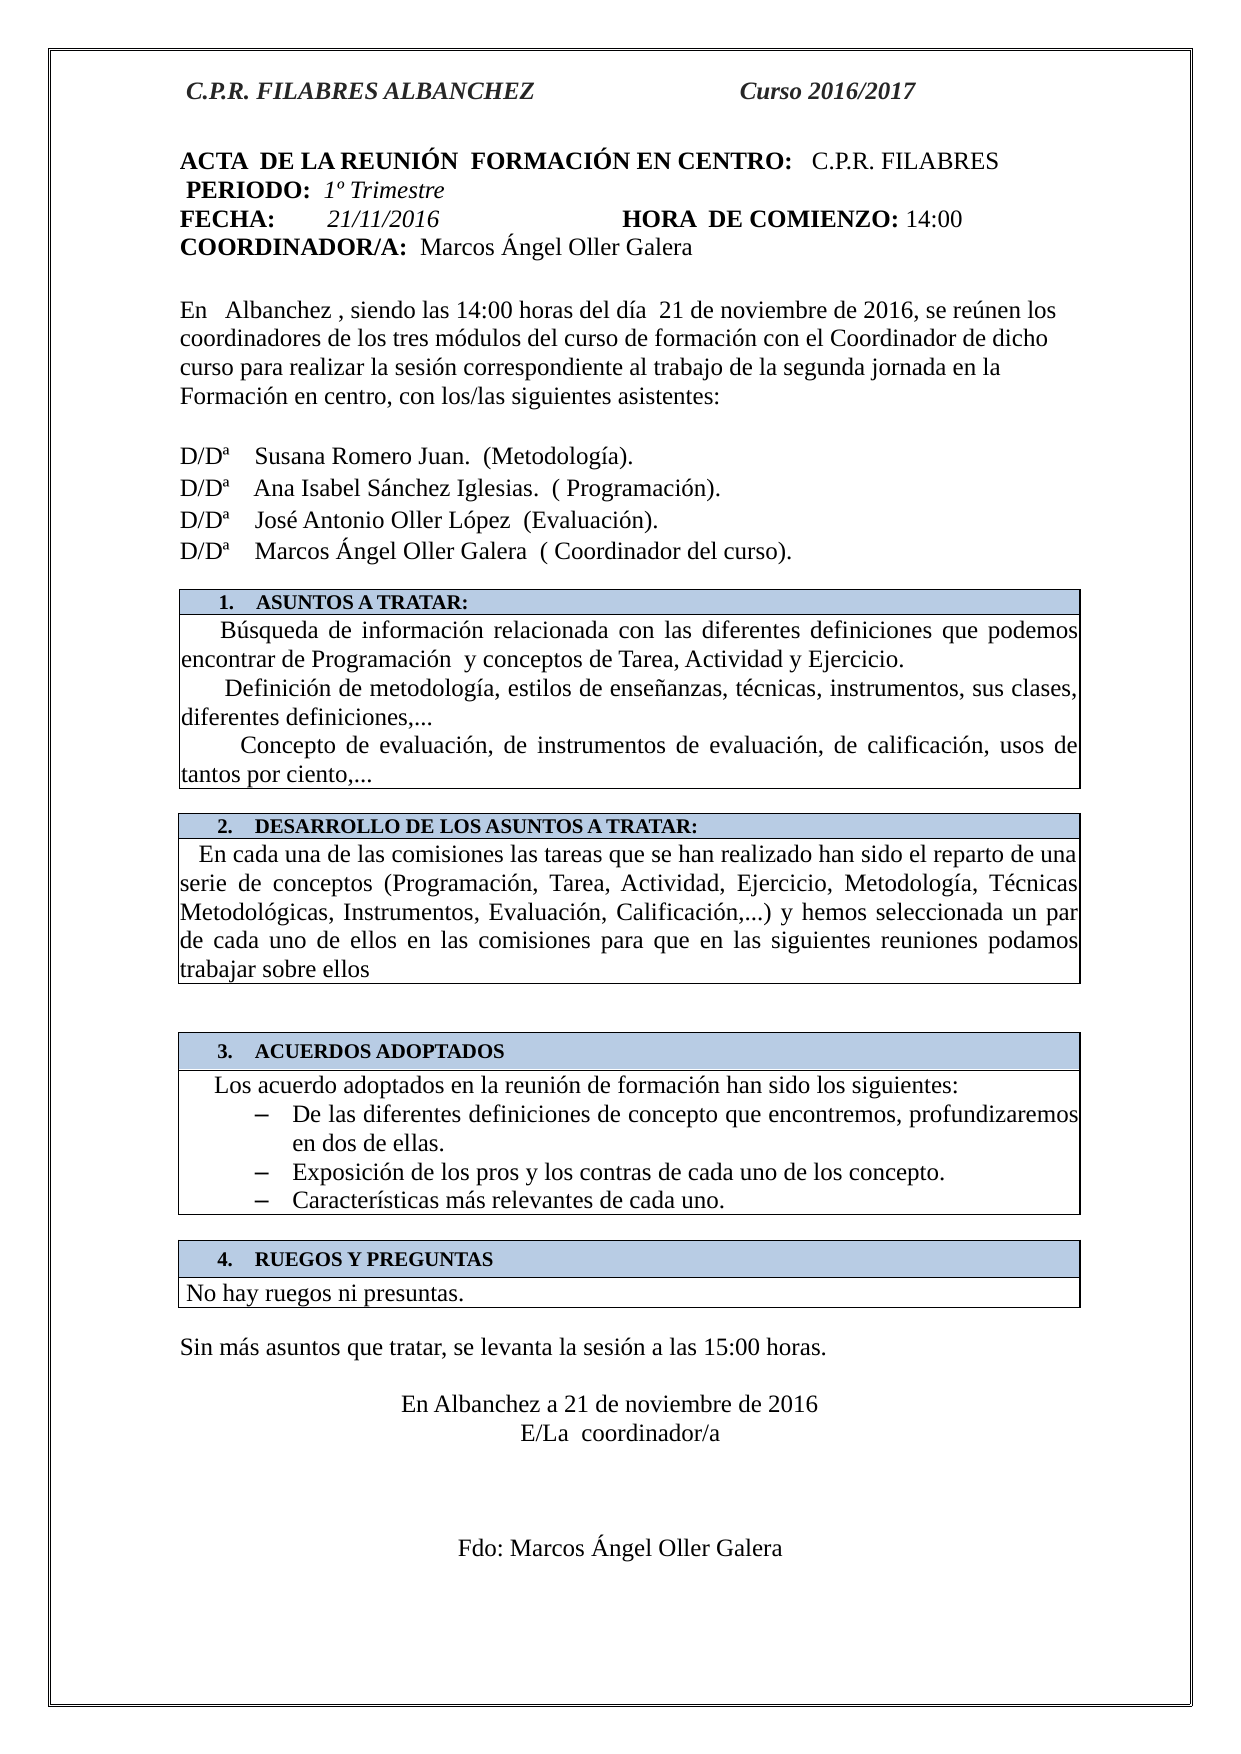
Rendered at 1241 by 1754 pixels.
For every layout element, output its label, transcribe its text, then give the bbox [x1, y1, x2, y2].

table_header DESARROLLO DE LOS ASUNTOS A TRATAR: [179, 814, 1079, 838]
text D/Dª Susana Romero Juan. (Metodología). [179, 441, 1061, 470]
text COORDINADOR/A: Marcos Ángel Oller Galera [179, 232, 1061, 261]
text D/Dª José Antonio Oller López (Evaluación). [179, 505, 1061, 533]
table_header RUEGOS Y PREGUNTAS [179, 1241, 1079, 1277]
text En Albanchez a 21 de noviembre de 2016 [179, 1389, 1061, 1418]
text E/La coordinador/a [179, 1418, 1061, 1447]
text Sin más asuntos que tratar, se levanta la sesión a las 15:00 horas. [179, 1332, 1061, 1361]
table_header ASUNTOS A TRATAR: [180, 590, 1079, 614]
text Fdo: Marcos Ángel Oller Galera [179, 1533, 1061, 1562]
table_header ACUERDOS ADOPTADOS [179, 1033, 1079, 1069]
table_cell Los acuerdo adoptados en la reunión de formación han sido los siguientes: De las diferentes definiciones de concepto que encontremos, profundizaremos en dos de ellas. Exposición de los pros y los contras de cada uno de los concepto. Características más relevantes de cada uno. [179, 1071, 1079, 1214]
table_cell En cada una de las comisiones las tareas que se han realizado han sido el reparto de una serie de conceptos (Programación, Tarea, Actividad, Ejercicio, Metodología, Técnicas Metodológicas, Instrumentos, Evaluación, Calificación,...) y hemos seleccionada un par de cada uno de ellos en las comisiones para que en las siguientes reuniones podamos trabajar sobre ellos [179, 839, 1079, 983]
text En Albanchez , siendo las 14:00 horas del día 21 de noviembre de 2016, se reúnen los coordinadores de los tres módulos del curso de formación con el Coordinador de dicho curso para realizar la sesión correspondiente al trabajo de la segunda jornada en la Formación en centro, con los/las siguientes asistentes: [179, 295, 1061, 410]
table_cell Búsqueda de información relacionada con las diferentes definiciones que podemos encontrar de Programación y conceptos de Tarea, Actividad y Ejercicio. Definición de metodología, estilos de enseñanzas, técnicas, instrumentos, sus clases, diferentes definiciones,... Concepto de evaluación, de instrumentos de evaluación, de calificación, usos de tantos por ciento,... [180, 615, 1079, 788]
text FECHA: 21/11/2016 HORA DE COMIENZO: 14:00 [179, 204, 1061, 232]
text D/Dª Marcos Ángel Oller Galera ( Coordinador del curso). [179, 536, 1061, 565]
table_cell No hay ruegos ni presuntas. [179, 1278, 1079, 1307]
text ACTA DE LA REUNIÓN FORMACIÓN EN CENTRO: C.P.R. FILABRES [179, 146, 1061, 175]
text PERIODO: 1º Trimestre [179, 175, 1061, 204]
text D/Dª Ana Isabel Sánchez Iglesias. ( Programación). [179, 473, 1061, 502]
